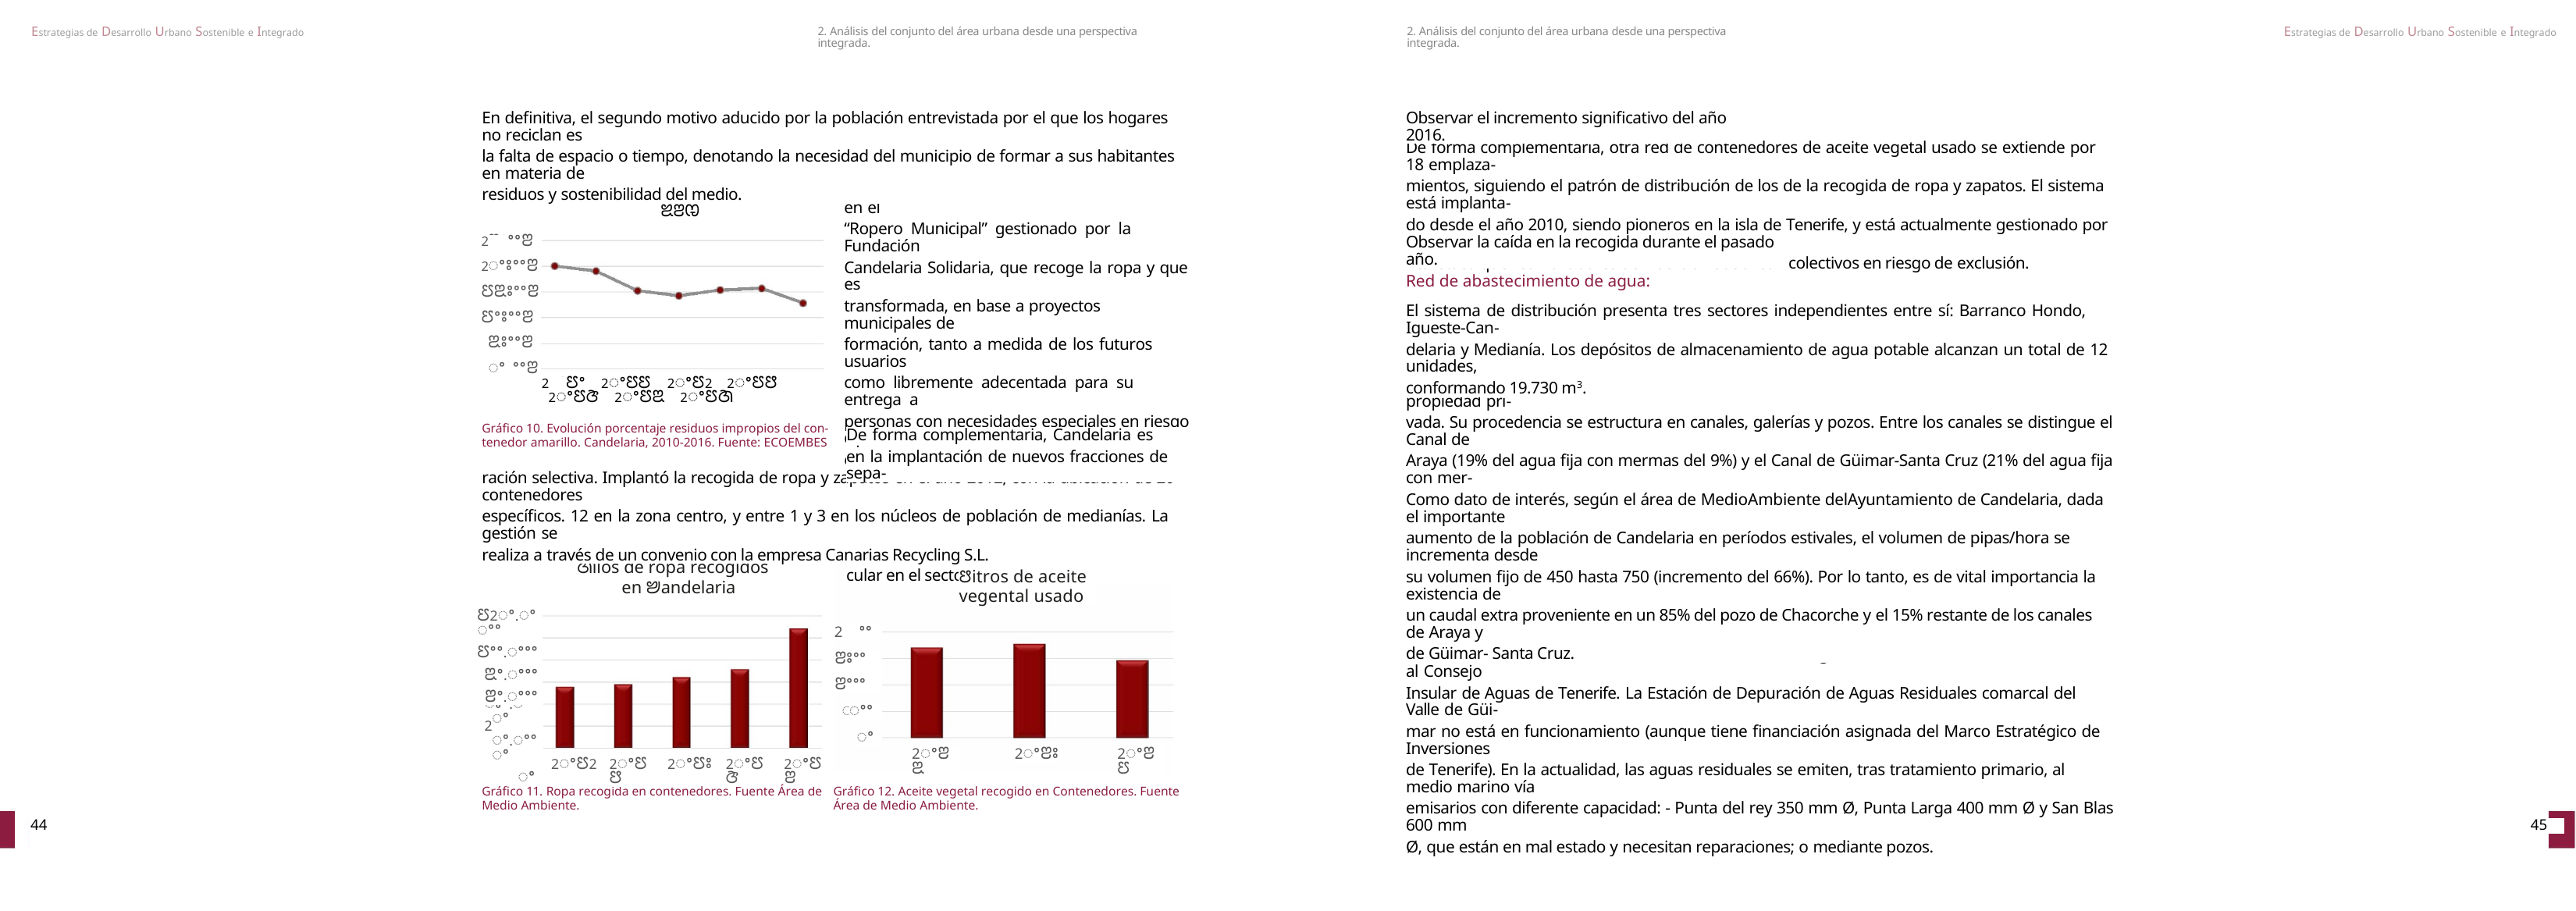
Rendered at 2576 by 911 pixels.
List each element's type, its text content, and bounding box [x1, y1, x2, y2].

text Área de Medio Ambiente. [833, 799, 1183, 813]
text Ataretaco que realiza labores de inserción social con colectivos en riesgo de exclusión. [1488, 255, 2114, 272]
text de Tenerife). En la actualidad, las aguas residuales se emiten, tras tratamiento primario, al medio marino vía [1406, 762, 2114, 796]
text ꢉꢂꢊ [660, 204, 797, 220]
text ꢀꢀꢀ [860, 625, 882, 640]
text delaria y Medianía. Los depósitos de almacenamiento de agua potable alcanzan un total de 12 unidades, [1406, 341, 2114, 375]
text ꢀ [518, 770, 543, 785]
text Estrategias de Desarrollo Urbano Sostenible e Integrado [31, 26, 310, 39]
text ꢀꢄꢀ 2ꢀꢄꢄ 2ꢀꢄ2 2ꢀꢄꢅ 2ꢀꢄꢆ 2ꢀꢄꢃ 2ꢀꢄꢇ [548, 377, 834, 405]
text de Güimar- Santa Cruz. [1406, 646, 2114, 663]
text cular en el sector textil. [846, 568, 1190, 584]
text La totalidad del volumen de agua suministrada para el abastecimiento en el municipio es de propiedad pri- [1406, 397, 2114, 410]
text ꢁ [841, 704, 849, 720]
text 2ꢀꢂꢄ [1117, 747, 1165, 777]
text un caudal extra proveniente en un 85% del pozo de Chacorche y el 15% restante de los canales de Araya y [1406, 607, 2114, 642]
text 44 [30, 818, 64, 834]
text ꢄꢃꢁꢀꢀꢂ [481, 286, 541, 300]
text 2ꢀꢂꢁ [1014, 747, 1062, 762]
text 2ꢀꢄꢆ [725, 757, 773, 787]
text Gráﬁco 10. Evolución porcentaje residuos impropios del con- [482, 422, 835, 436]
text ꢄꢀꢁꢀꢀꢂ [481, 311, 541, 326]
text Candelaria cuenta con una red de saneamiento con un grado medio de desarrollo de acuerdo al Consejo [1406, 663, 2114, 681]
text ꢇilos de ropa recogidos [732, 564, 777, 577]
text Observar el incremento signiﬁcativo del año 2016. [1406, 110, 1745, 144]
text ꢁꢀꢀꢂ [513, 362, 541, 376]
text ración selectiva. Implantó la recogida de ropa y zapatos en el año 2012, con la ubicación de 20 contenedores [482, 470, 1190, 504]
text ꢄ2ꢀ.ꢀꢀꢀ [477, 610, 543, 639]
text ꢃꢁꢀꢀꢂ [507, 235, 542, 248]
text Insular de Aguas de Tenerife. La Estación de Depuración de Aguas Residuales comarcal del Valle de Güi- [1406, 685, 2114, 719]
text Gráﬁco 11. Ropa recogida en contenedores. Fuente Área de [482, 785, 826, 799]
text en la implantación de nuevos fracciones de sepa- [846, 448, 1190, 482]
text Candelaria dispone de un punto de recogida en el [844, 204, 1190, 217]
text especíﬁcos. 12 en la zona centro, y entre 1 y 3 en los núcleos de población de medianías. La gestión se [482, 508, 1190, 543]
text Medio Ambiente. [482, 799, 826, 813]
text realiza a través de un convenio con la empresa Canarias Recycling S.L. [482, 547, 1190, 564]
text vada. Su procedencia se estructura en canales, galerías y pozos. Entre los canales se distingue el Canal de [1406, 415, 2114, 449]
text tenedor amarillo. Candelaria, 2010-2016. Fuente: ECOEMBES [482, 436, 835, 449]
text Estrategias de Desarrollo Urbano Sostenible e Integrado [2284, 26, 2562, 39]
text ꢂꢀ.ꢀꢀꢀ [484, 690, 543, 705]
text El sistema de distribución presenta tres sectores independientes entre sí: Barranco Hondo, Igueste-Can- [1406, 303, 2114, 337]
text 2. Análisis del conjunto del área urbana desde una perspectiva integrada. [1407, 26, 1780, 50]
text la falta de espacio o tiempo, denotando la necesidad del municipio de formar a sus habitantes en materia de [482, 148, 1190, 182]
text ꢃꢁꢀꢀꢂ [488, 337, 541, 351]
text emisarios con diferente capacidad: - Punta del rey 350 mm Ø, Punta Larga 400 mm Ø y San Blas 600 mm [1406, 800, 2114, 834]
text 2ꢀꢄꢂ [784, 757, 831, 787]
text como libremente adecentada para su entrega a [844, 375, 1190, 409]
text Como dato de interés, según el área de MedioAmbiente delAyuntamiento de Candelaria, dada el importante [1406, 492, 2114, 526]
text mientos, siguiendo el patrón de distribución de los de la recogida de ropa y zapatos. El sistema está implanta- [1406, 178, 2114, 212]
text “Ropero Municipal” gestionado por la Fundación [844, 221, 1190, 255]
text ꢂꢁꢀꢀ [834, 652, 882, 667]
text Gráﬁco 12. Aceite vegetal recogido en Contenedores. Fuente [833, 785, 1183, 799]
text vegental usado [959, 587, 1097, 606]
text Candelaria Solidaria, que recoge la ropa y que es [844, 259, 1190, 294]
text 2 [481, 260, 488, 274]
text 2 [484, 720, 492, 735]
text ꢀꢀ [849, 704, 882, 720]
text ꢀ [488, 362, 513, 376]
text De forma complementaria, otra red de contenedores de aceite vegetal usado se extiende por 18 emplaza- [1406, 140, 2114, 174]
text ꢀ.ꢀꢀꢀ [492, 697, 543, 727]
text 45 [2531, 818, 2564, 834]
text conformando 19.730 m3. [1406, 380, 2114, 397]
text Observar la caída en la recogida durante el pasado año. [1406, 234, 1785, 269]
text do desde el año 2010, siendo pioneros en la isla de Tenerife, y está actualmente gestionado por la Fundación [1406, 217, 2114, 251]
text ꢅitros de aceite [959, 568, 1097, 586]
text aumento de la población de Candelaria en períodos estivales, el volumen de pipas/hora se incrementa desde [1406, 530, 2114, 564]
text ꢇilos de ropa recogidos [577, 564, 667, 577]
text ꢁ [484, 705, 510, 712]
text De forma complementaria, Candelaria es pionera [846, 427, 1190, 448]
text transformada, en base a proyectos municipales de [844, 298, 1190, 333]
text ꢀ [856, 731, 882, 746]
text en ꢈandelaria [621, 579, 745, 597]
text personas con necesidades especiales en riesgo de [844, 413, 1190, 447]
text ꢄꢀꢀ.ꢀꢀꢀ [477, 646, 543, 660]
text ꢀ.ꢀꢀꢀ [492, 735, 543, 763]
text residuos y sostenibilidad del medio. [482, 187, 1190, 204]
text su volumen ﬁjo de 450 hasta 750 (incremento del 66%). Por lo tanto, es de vital importancia la existencia de [1406, 569, 2114, 603]
text 2 [481, 235, 507, 248]
text Ø, que están en mal estado y necesitan reparaciones; o mediante pozos. [1406, 838, 2114, 856]
text formación, tanto a medida de los futuros usuarios [844, 336, 1190, 371]
text Red de abastecimiento de agua: [1406, 273, 1658, 290]
text 2ꢀꢄꢁ [667, 757, 715, 772]
text mar no está en funcionamiento (aunque tiene ﬁnanciación asignada del Marco Estratégico de Inversiones [1406, 724, 2114, 757]
text Araya (19% del agua ﬁja con mermas del 9%) y el Canal de Güimar-Santa Cruz (21% del agua ﬁja con mer- [1406, 453, 2114, 487]
text 2ꢀꢄ2 [551, 757, 598, 772]
text 2. Análisis del conjunto del área urbana desde una perspectiva integrada. [817, 26, 1190, 50]
text ꢃꢀ.ꢀꢀꢀ [484, 668, 543, 683]
text En deﬁnitiva, el segundo motivo aducido por la población entrevistada por el que los hogares no reciclan es [482, 110, 1190, 144]
text 2 [834, 625, 860, 640]
text 2ꢀꢄꢅ [609, 757, 656, 787]
text ꢀꢁꢀꢀꢂ [488, 260, 542, 274]
text ꢂꢀꢀꢀ [834, 678, 882, 693]
text 2 [541, 377, 567, 391]
text 2ꢀꢂꢃ [912, 747, 959, 777]
text ꢇilos de ropa recogidos [668, 564, 732, 577]
